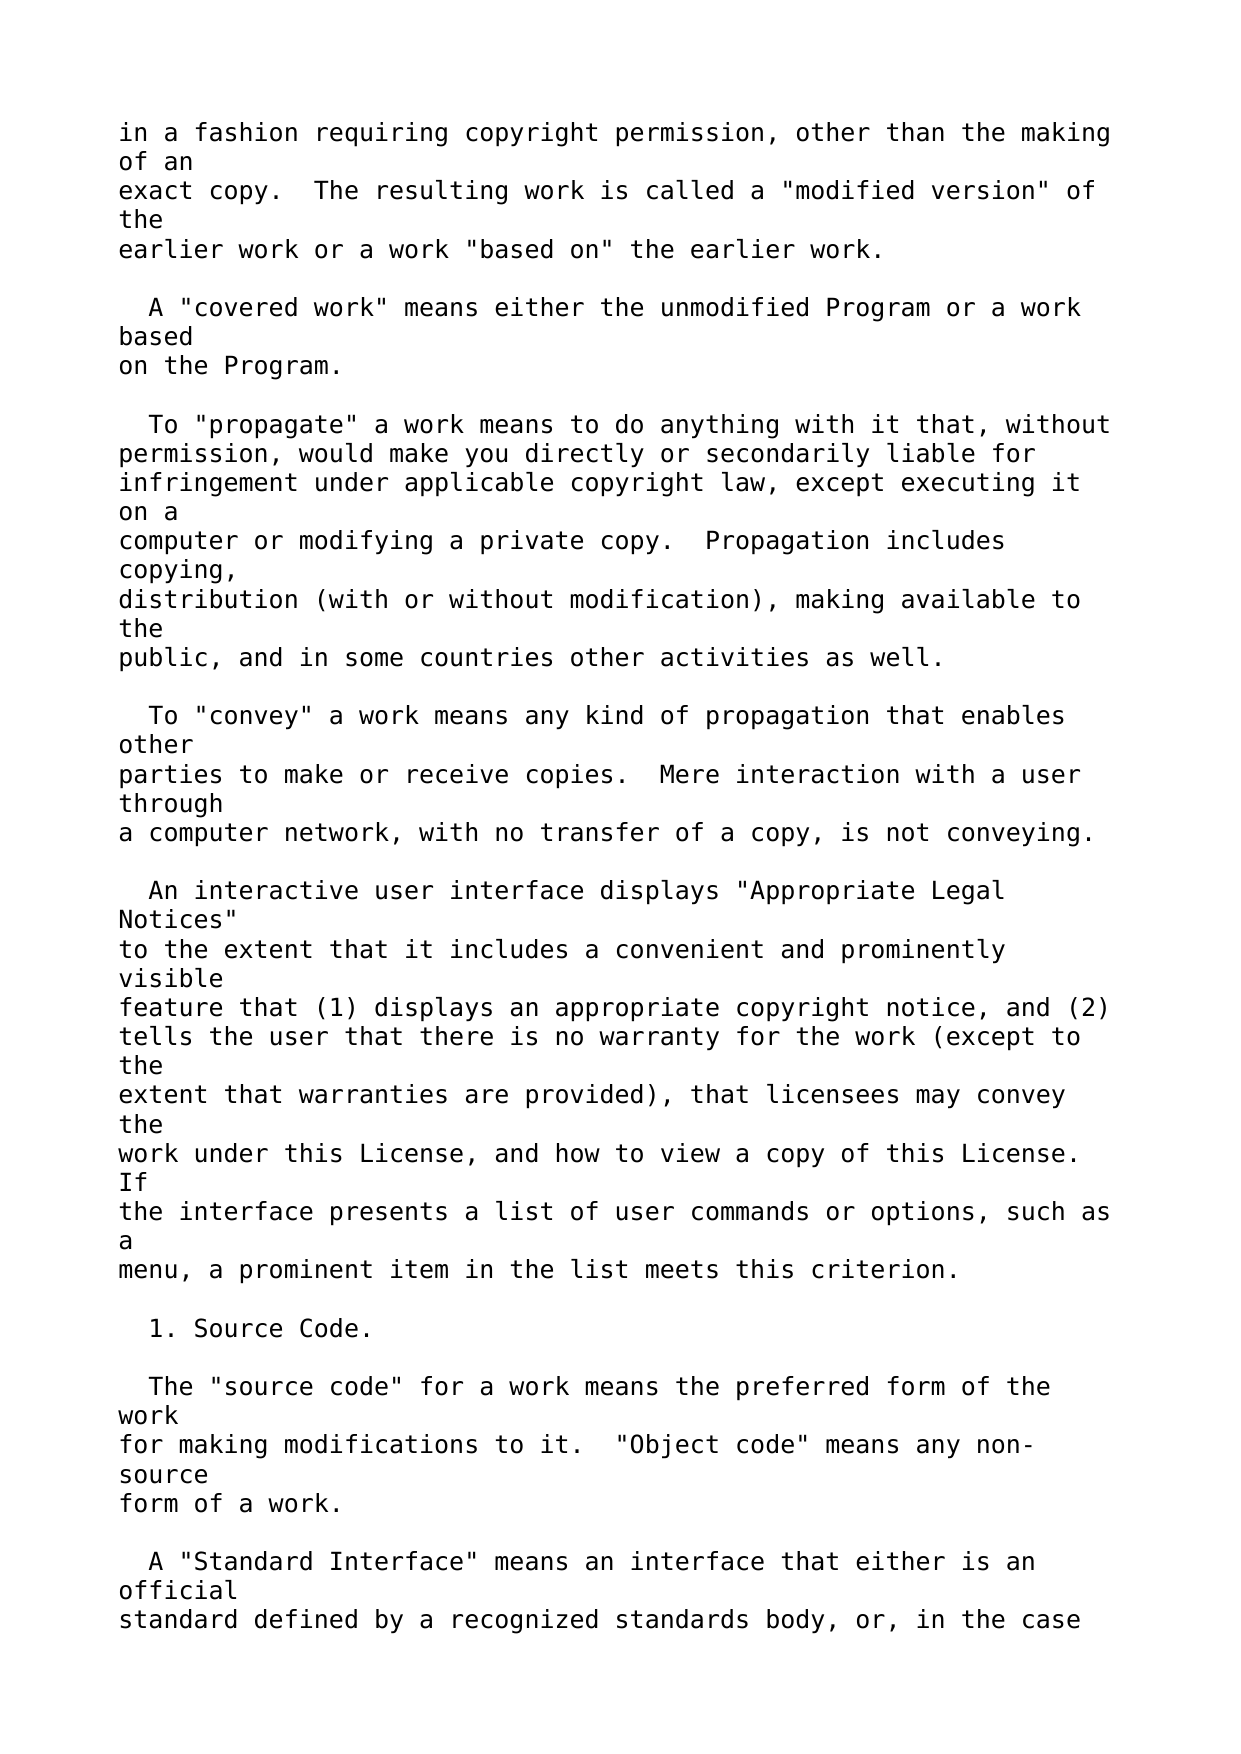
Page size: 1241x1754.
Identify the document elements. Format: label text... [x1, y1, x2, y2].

text in a fashion requiring copyright permission, other than the making of an exact copy. The resulting work is called a "modified version" of the earlier work or a work "based on" the earlier work. A "covered work" means either the unmodified Program or a work based on the Program. To "propagate" a work means to do anything with it that, without permission, would make you directly or secondarily liable for infringement under applicable copyright law, except executing it on a computer or modifying a private copy. Propagation includes copying, distribution (with or without modification), making available to the public, and in some countries other activities as well. To "convey" a work means any kind of propagation that enables other parties to make or receive copies. Mere interaction with a user through a computer network, with no transfer of a copy, is not conveying. An interactive user interface displays "Appropriate Legal Notices" to the extent that it includes a convenient and prominently visible feature that (1) displays an appropriate copyright notice, and (2) tells the user that there is no warranty for the work (except to the extent that warranties are provided), that licensees may convey the work under this License, and how to view a copy of this License. If the interface presents a list of user commands or options, such as a menu, a prominent item in the list meets this criterion. 1. Source Code. The "source code" for a work means the preferred form of the work for making modifications to it. "Object code" means any non-source form of a work. A "Standard Interface" means an interface that either is an official standard defined by a recognized standards body, or, in the case [118, 118, 1122, 1635]
